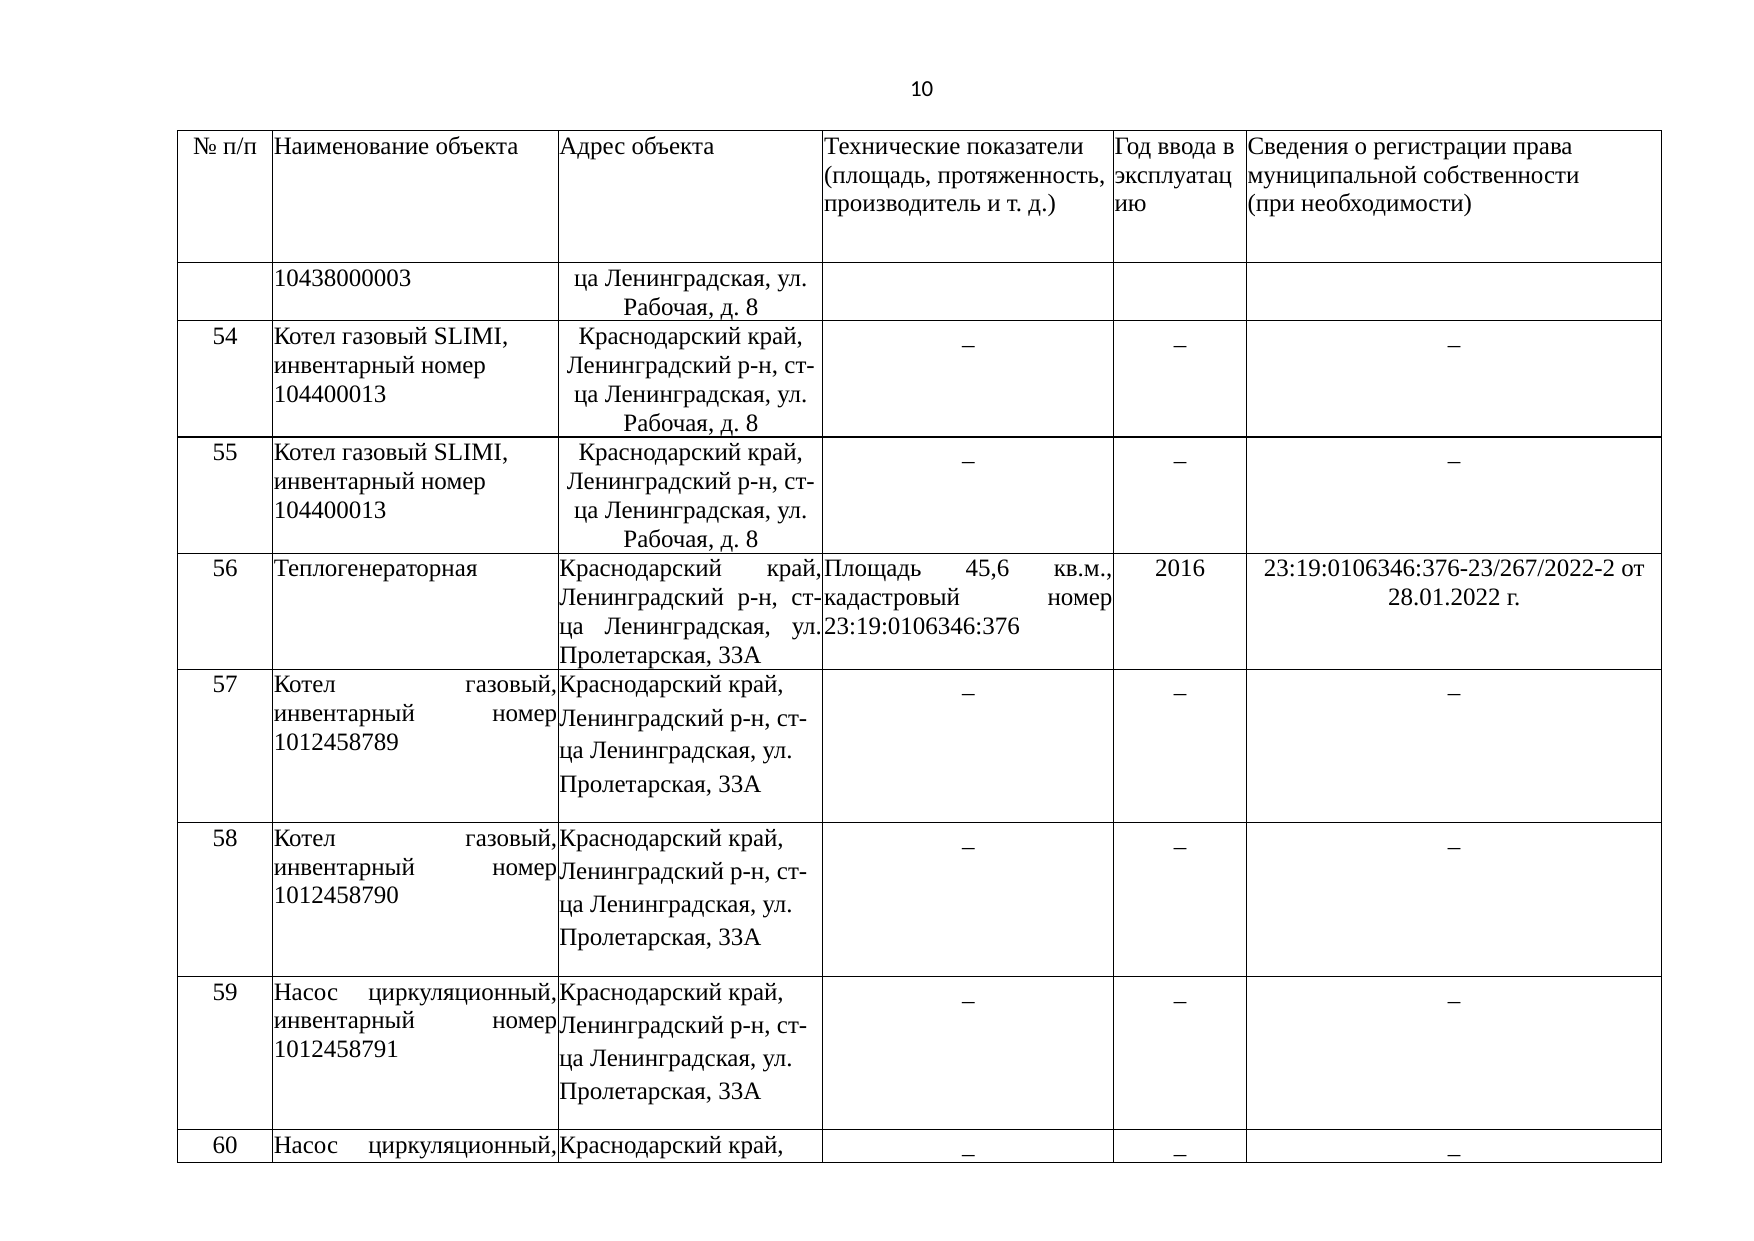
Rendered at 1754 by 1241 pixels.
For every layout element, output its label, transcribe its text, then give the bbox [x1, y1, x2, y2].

table_cell Краснодарский край, Ленинградский р-н, ст-ца Ленинградская, ул. Пролетарская, 33А [559, 823, 822, 976]
table_cell 58 [178, 823, 272, 976]
table_cell _ [1114, 321, 1246, 436]
table_cell _ [1114, 1130, 1246, 1162]
table_cell Насос циркуляционный, инвентарный номер 1012458792 [273, 1130, 558, 1162]
table_cell _ [1247, 1130, 1661, 1162]
table_cell Котел газовый SLIMI, инвентарный номер 104400013 [273, 321, 558, 436]
table_cell _ [1114, 823, 1246, 976]
table_cell Краснодарский край, Ленинградский р-н, ст-ца Ленинградская, ул. Пролетарская, 33А [559, 1130, 822, 1162]
table_cell _ [1247, 977, 1661, 1129]
table_cell [1114, 263, 1246, 320]
table_cell _ [823, 438, 1113, 552]
table_cell _ [1247, 670, 1661, 822]
table_cell _ [1247, 321, 1661, 436]
table_header Год ввода в эксплуатацию [1114, 131, 1246, 262]
table_cell 60 [178, 1130, 272, 1162]
table_cell _ [1247, 438, 1661, 552]
table_cell 59 [178, 977, 272, 1129]
table_cell Краснодарский край, Ленинградский р-н, ст-ца Ленинградская, ул. Пролетарская, 33А [559, 977, 822, 1129]
table_cell ца Ленинградская, ул. Рабочая, д. 8 [559, 263, 822, 320]
table_header Наименование объекта [273, 131, 558, 262]
table_cell _ [1114, 977, 1246, 1129]
table_cell 10438000003 [273, 263, 558, 320]
table_cell 55 [178, 438, 272, 552]
table_cell Краснодарский край, Ленинградский р-н, ст-ца Ленинградская, ул. Рабочая, д. 8 [559, 321, 822, 436]
table_cell Насос циркуляционный, инвентарный номер 1012458791 [273, 977, 558, 1129]
table_cell 57 [178, 670, 272, 822]
table_cell _ [823, 977, 1113, 1129]
table_cell Котел газовый SLIMI, инвентарный номер 104400013 [273, 438, 558, 552]
table_header Технические показатели (площадь, протяженность, производитель и т. д.) [823, 131, 1113, 262]
table_cell Краснодарский край, Ленинградский р-н, ст-ца Ленинградская, ул. Пролетарская, 33А [559, 670, 822, 822]
table_cell _ [1114, 670, 1246, 822]
table_cell _ [823, 823, 1113, 976]
table_cell [1247, 263, 1661, 320]
table_cell _ [823, 670, 1113, 822]
table_cell Площадь 45,6 кв.м., кадастровый номер 23:19:0106346:376 [823, 554, 1113, 668]
table_cell Краснодарский край, Ленинградский р-н, ст-ца Ленинградская, ул. Рабочая, д. 8 [559, 438, 822, 552]
table_cell _ [823, 1130, 1113, 1162]
table_header Сведения о регистрации права муниципальной собственности (при необходимости) [1247, 131, 1661, 262]
table_cell 56 [178, 554, 272, 668]
table_header № п/п [178, 131, 272, 262]
table_cell Краснодарский край, Ленинградский р-н, ст-ца Ленинградская, ул. Пролетарская, 33А [559, 554, 822, 668]
table_cell [823, 263, 1113, 320]
table_cell Котел газовый, инвентарный номер 1012458789 [273, 670, 558, 822]
table_cell 54 [178, 321, 272, 436]
table_cell _ [1114, 438, 1246, 552]
table_header Адрес объекта [559, 131, 822, 262]
table_cell Котел газовый, инвентарный номер 1012458790 [273, 823, 558, 976]
table_cell _ [823, 321, 1113, 436]
table_cell 2016 [1114, 554, 1246, 668]
table_cell _ [1247, 823, 1661, 976]
table_cell Теплогенераторная [273, 554, 558, 668]
table_cell [178, 263, 272, 320]
table_cell 23:19:0106346:376-23/267/2022-2 от 28.01.2022 г. [1247, 554, 1661, 668]
